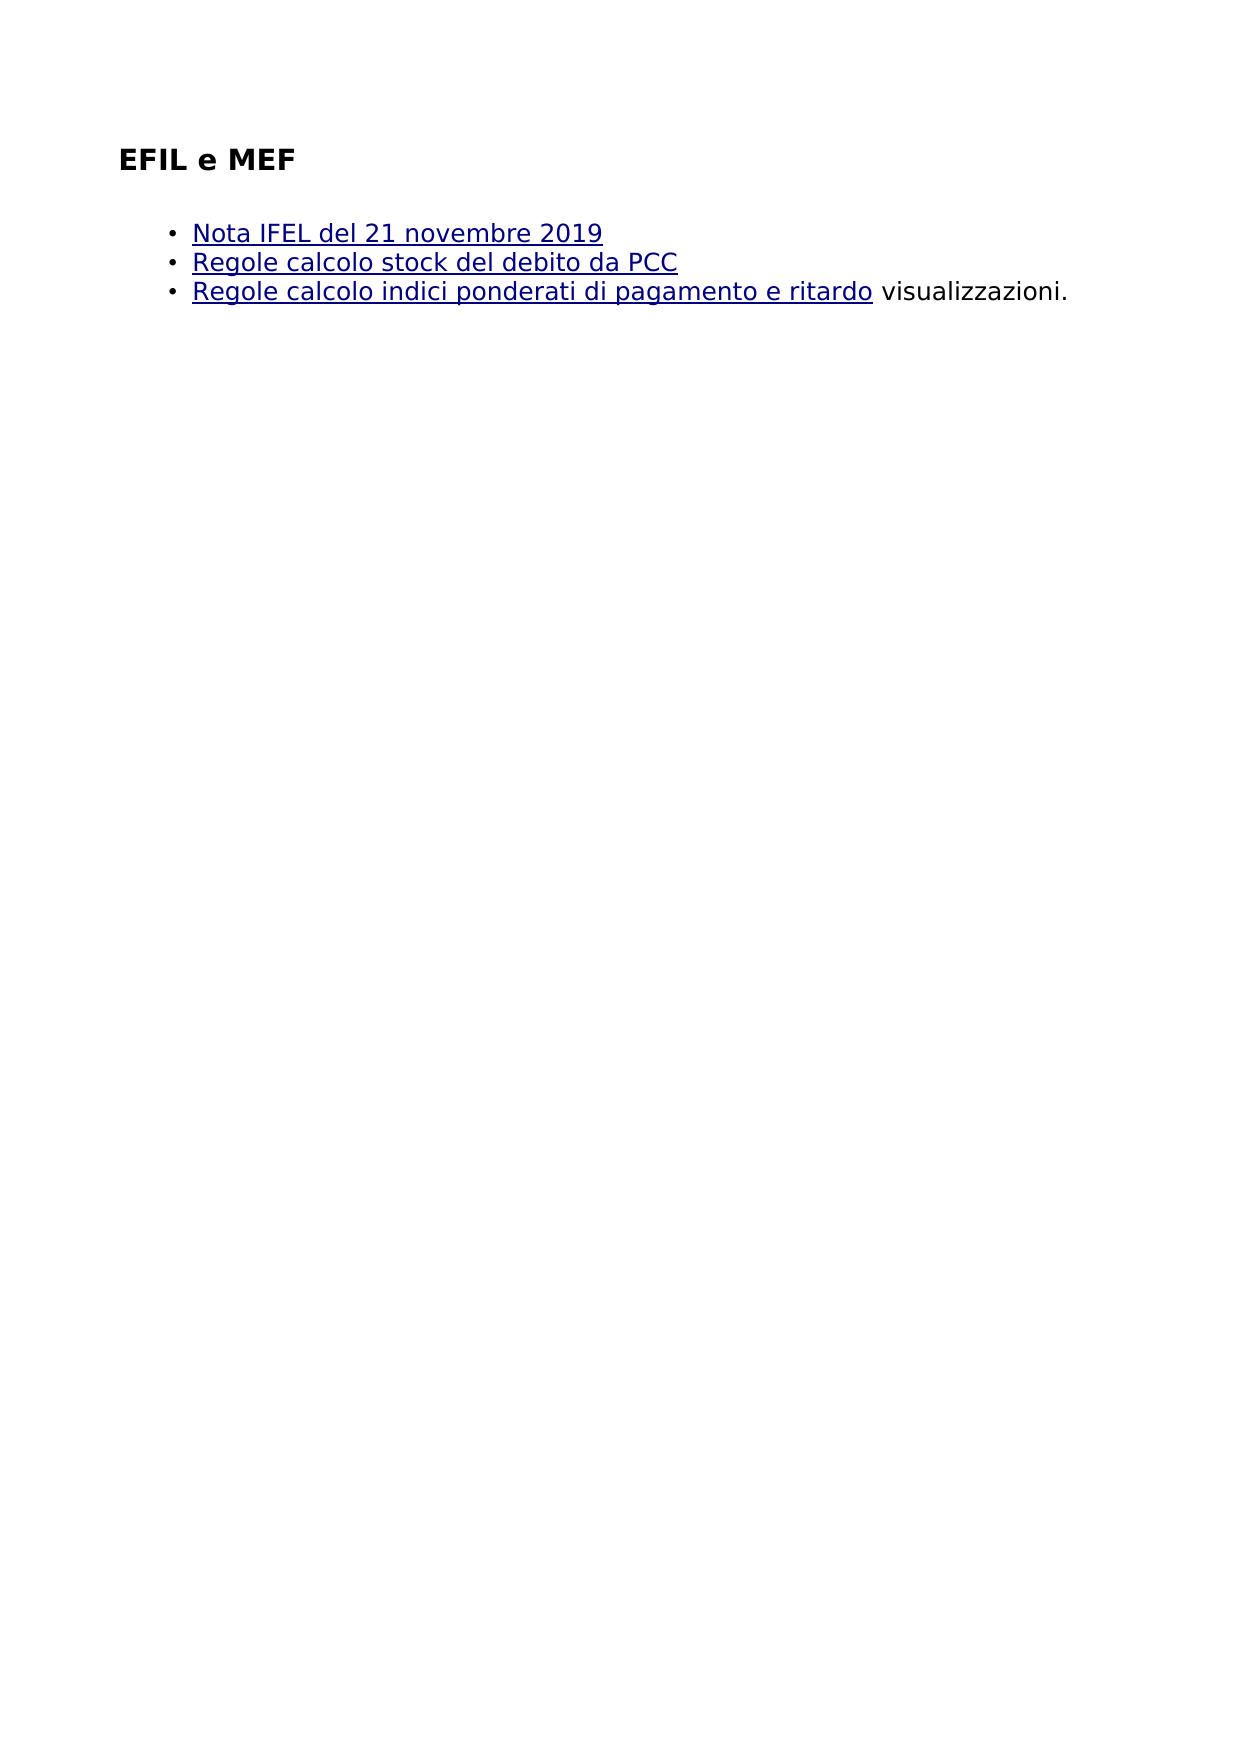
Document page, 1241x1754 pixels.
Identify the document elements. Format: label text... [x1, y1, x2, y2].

list Regole calcolo indici ponderati di pagamento e ritardo visualizzazioni. [177, 277, 1122, 307]
subtitle EFIL e MEF [118, 143, 1122, 177]
list Regole calcolo stock del debito da PCC [177, 248, 1122, 277]
list Nota IFEL del 21 novembre 2019 [177, 219, 1122, 248]
